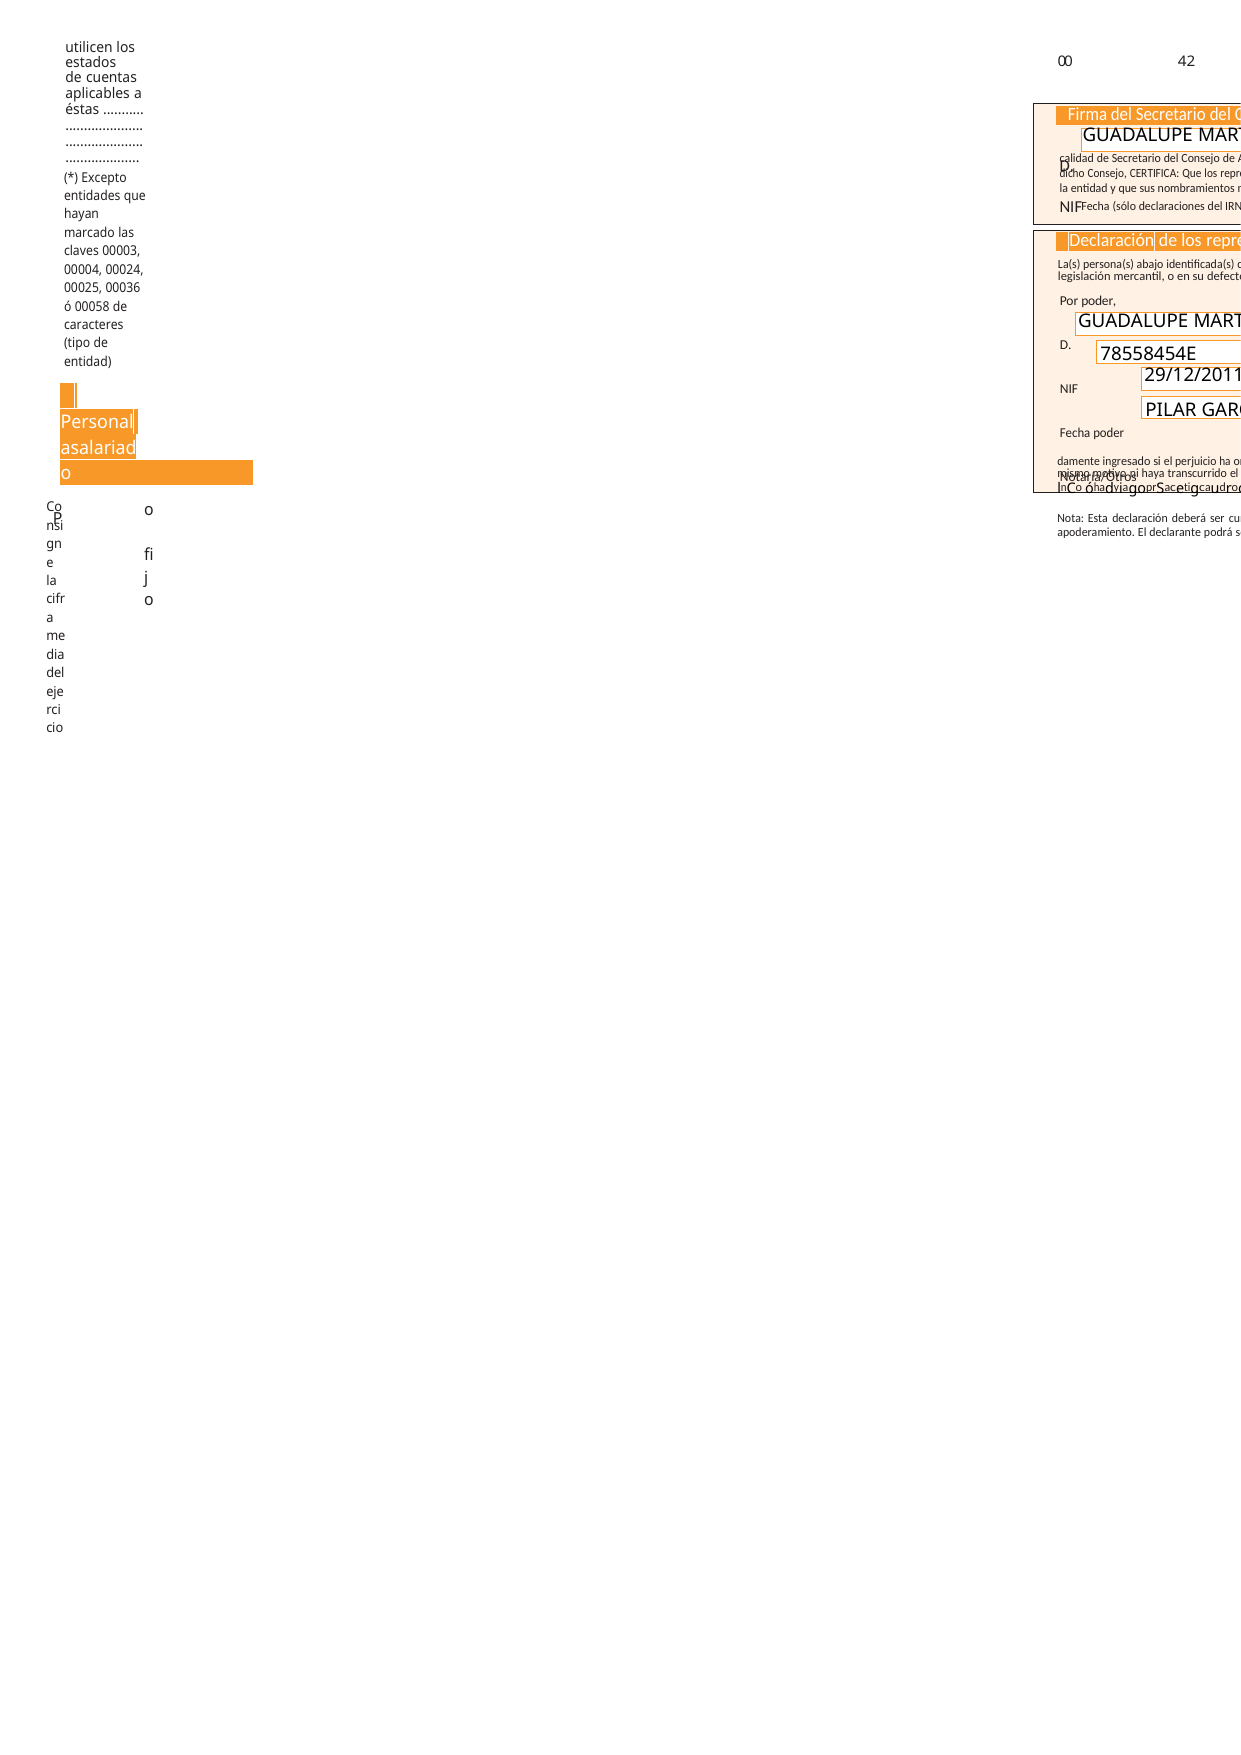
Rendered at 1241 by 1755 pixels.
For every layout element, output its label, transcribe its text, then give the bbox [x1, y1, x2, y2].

text de cuentas aplicables a éstas ......................................................................... [65, 70, 146, 166]
text 00042 [1064, 51, 1081, 71]
text 00042 [1178, 51, 1211, 71]
text Consigne la cifra media del ejercicio [46, 497, 51, 737]
text 00042 [1057, 51, 1062, 71]
text (*) Excepto entidades que hayan marcado las claves 00003, 00004, 00024, 00025, 00036 ó 00058 de caracteres (tipo de entidad) [64, 167, 146, 370]
subtitle Personal asalariado [60, 383, 146, 485]
text utilicen los estados [65, 42, 146, 70]
